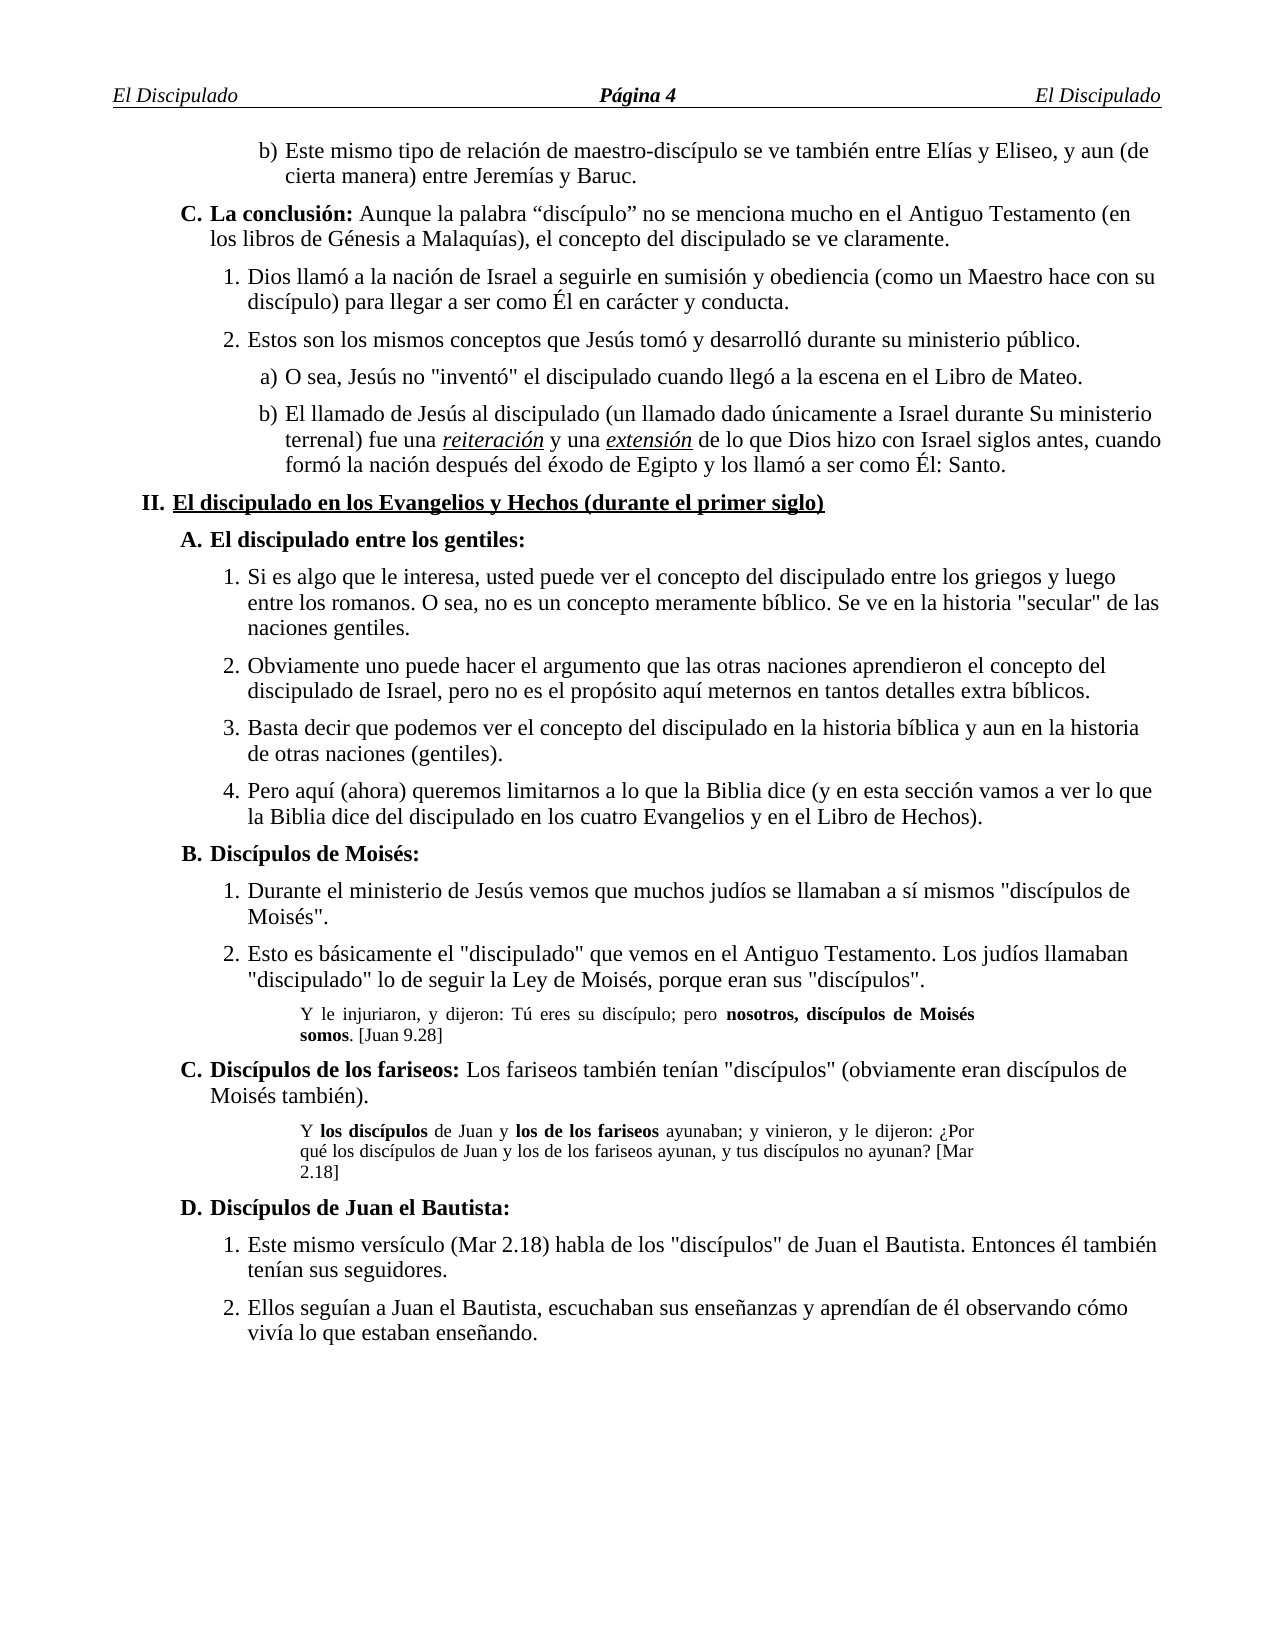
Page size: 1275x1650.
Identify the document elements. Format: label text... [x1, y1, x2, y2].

list O sea, Jesús no "inventó" el discipulado cuando llegó a la escena en el Libro de Mateo. [225, 364, 1162, 389]
list Discípulos de Moisés: [150, 841, 1162, 866]
list Esto es básicamente el "discipulado" que vemos en el Antiguo Testamento. Los judíos llamaban "discipulado" lo de seguir la Ley de Moisés, porque eran sus "discípulos". [187, 941, 1162, 992]
list Este mismo tipo de relación de maestro-discípulo se ve también entre Elías y Eliseo, y aun (de cierta manera) entre Jeremías y Baruc. [225, 138, 1162, 189]
list Discípulos de Juan el Bautista: [150, 1194, 1162, 1220]
list La conclusión: Aunque la palabra “discípulo” no se menciona mucho en el Antiguo Testamento (en los libros de Génesis a Malaquías), el concepto del discipulado se ve claramente. [150, 201, 1162, 252]
list Si es algo que le interesa, usted puede ver el concepto del discipulado entre los griegos y luego entre los romanos. O sea, no es un concepto meramente bíblico. Se ve en la historia "secular" de las naciones gentiles. [187, 564, 1162, 641]
list Obviamente uno puede hacer el argumento que las otras naciones aprendieron el concepto del discipulado de Israel, pero no es el propósito aquí meternos en tantos detalles extra bíblicos. [187, 653, 1162, 703]
list Estos son los mismos conceptos que Jesús tomó y desarrolló durante su ministerio público. [187, 327, 1162, 352]
list Discípulos de los fariseos: Los fariseos también tenían "discípulos" (obviamente eran discípulos de Moisés también). [150, 1057, 1162, 1108]
list Pero aquí (ahora) queremos limitarnos a lo que la Biblia dice (y en esta sección vamos a ver lo que la Biblia dice del discipulado en los cuatro Evangelios y en el Libro de Hechos). [187, 778, 1162, 829]
text Y le injuriaron, y dijeron: Tú eres su discípulo; pero nosotros, discípulos de Moisés somos. [Juan 9.28] [300, 1004, 975, 1046]
list El llamado de Jesús al discipulado (un llamado dado únicamente a Israel durante Su ministerio terrenal) fue una reiteración y una extensión de lo que Dios hizo con Israel siglos antes, cuando formó la nación después del éxodo de Egipto y los llamó a ser como Él: Santo. [225, 401, 1162, 478]
list El discipulado entre los gentiles: [150, 527, 1162, 552]
list El discipulado en los Evangelios y Hechos (durante el primer siglo) [112, 489, 1162, 515]
list Ellos seguían a Juan el Bautista, escuchaban sus enseñanzas y aprendían de él observando cómo vivía lo que estaban enseñando. [187, 1295, 1162, 1346]
text Y los discípulos de Juan y los de los fariseos ayunaban; y vinieron, y le dijeron: ¿Por qué los discípulos de Juan y los de los fariseos ayunan, y tus discípulos no ayunan? [Mar 2.18] [300, 1120, 975, 1182]
list Durante el ministerio de Jesús vemos que muchos judíos se llamaban a sí mismos "discípulos de Moisés". [187, 878, 1162, 929]
list Basta decir que podemos ver el concepto del discipulado en la historia bíblica y aun en la historia de otras naciones (gentiles). [187, 715, 1162, 766]
list Dios llamó a la nación de Israel a seguirle en sumisión y obediencia (como un Maestro hace con su discípulo) para llegar a ser como Él en carácter y conducta. [187, 264, 1162, 314]
list Este mismo versículo (Mar 2.18) habla de los "discípulos" de Juan el Bautista. Entonces él también tenían sus seguidores. [187, 1232, 1162, 1283]
